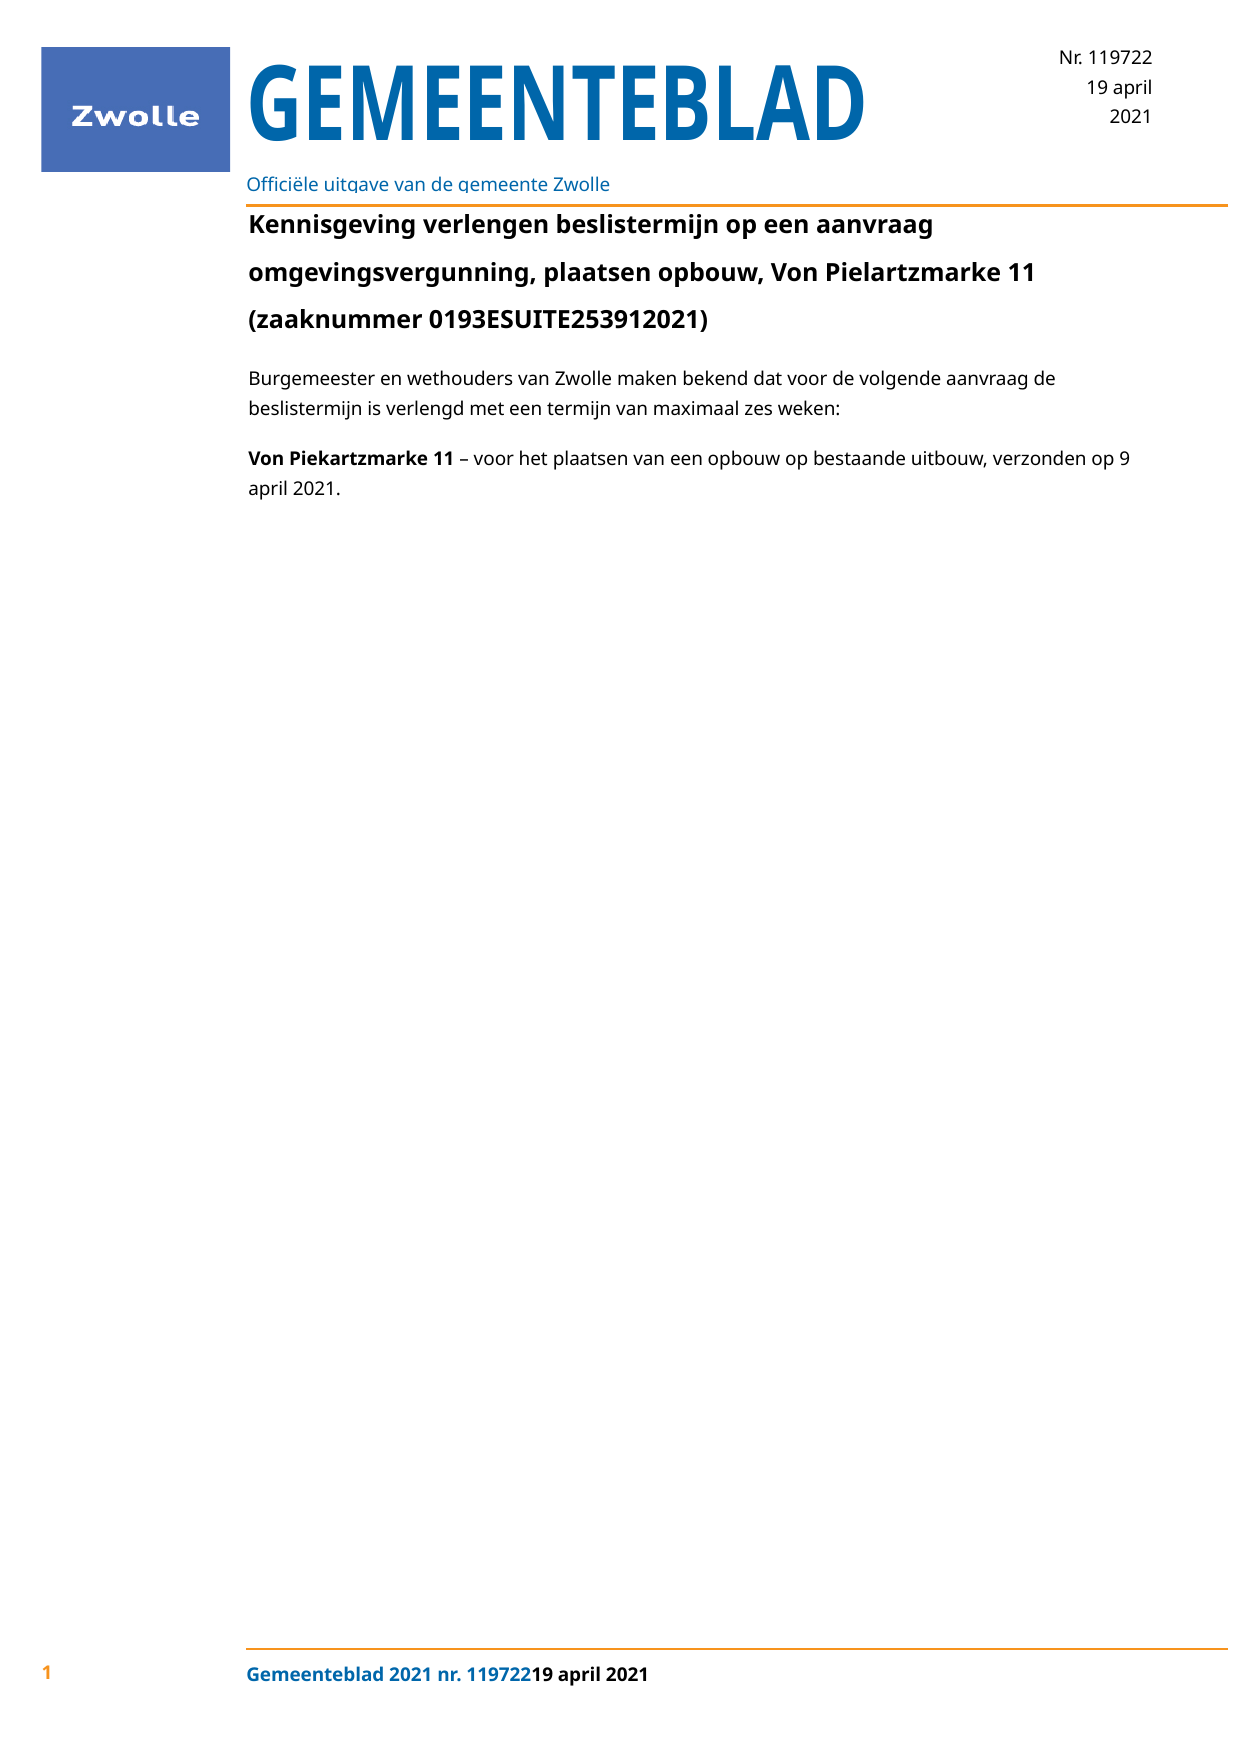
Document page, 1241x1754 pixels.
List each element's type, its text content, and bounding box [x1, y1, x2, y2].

text Kennisgeving verlengen beslistermijn op een aanvraag omgevingsvergunning, plaatsen opbouw, Von Pielartzmarke 11 (zaaknummer 0193ESUITE253912021) [248, 207, 1152, 336]
text Burgemeester en wethouders van Zwolle maken bekend dat voor de volgende aanvraag de beslistermijn is verlengd met een termijn van maximaal zes weken: [248, 366, 1152, 421]
picture [41, 47, 231, 172]
text Von Piekartzmarke 11 – voor het plaatsen van een opbouw op bestaande uitbouw, verzonden op 9 april 2021. [248, 446, 1152, 501]
